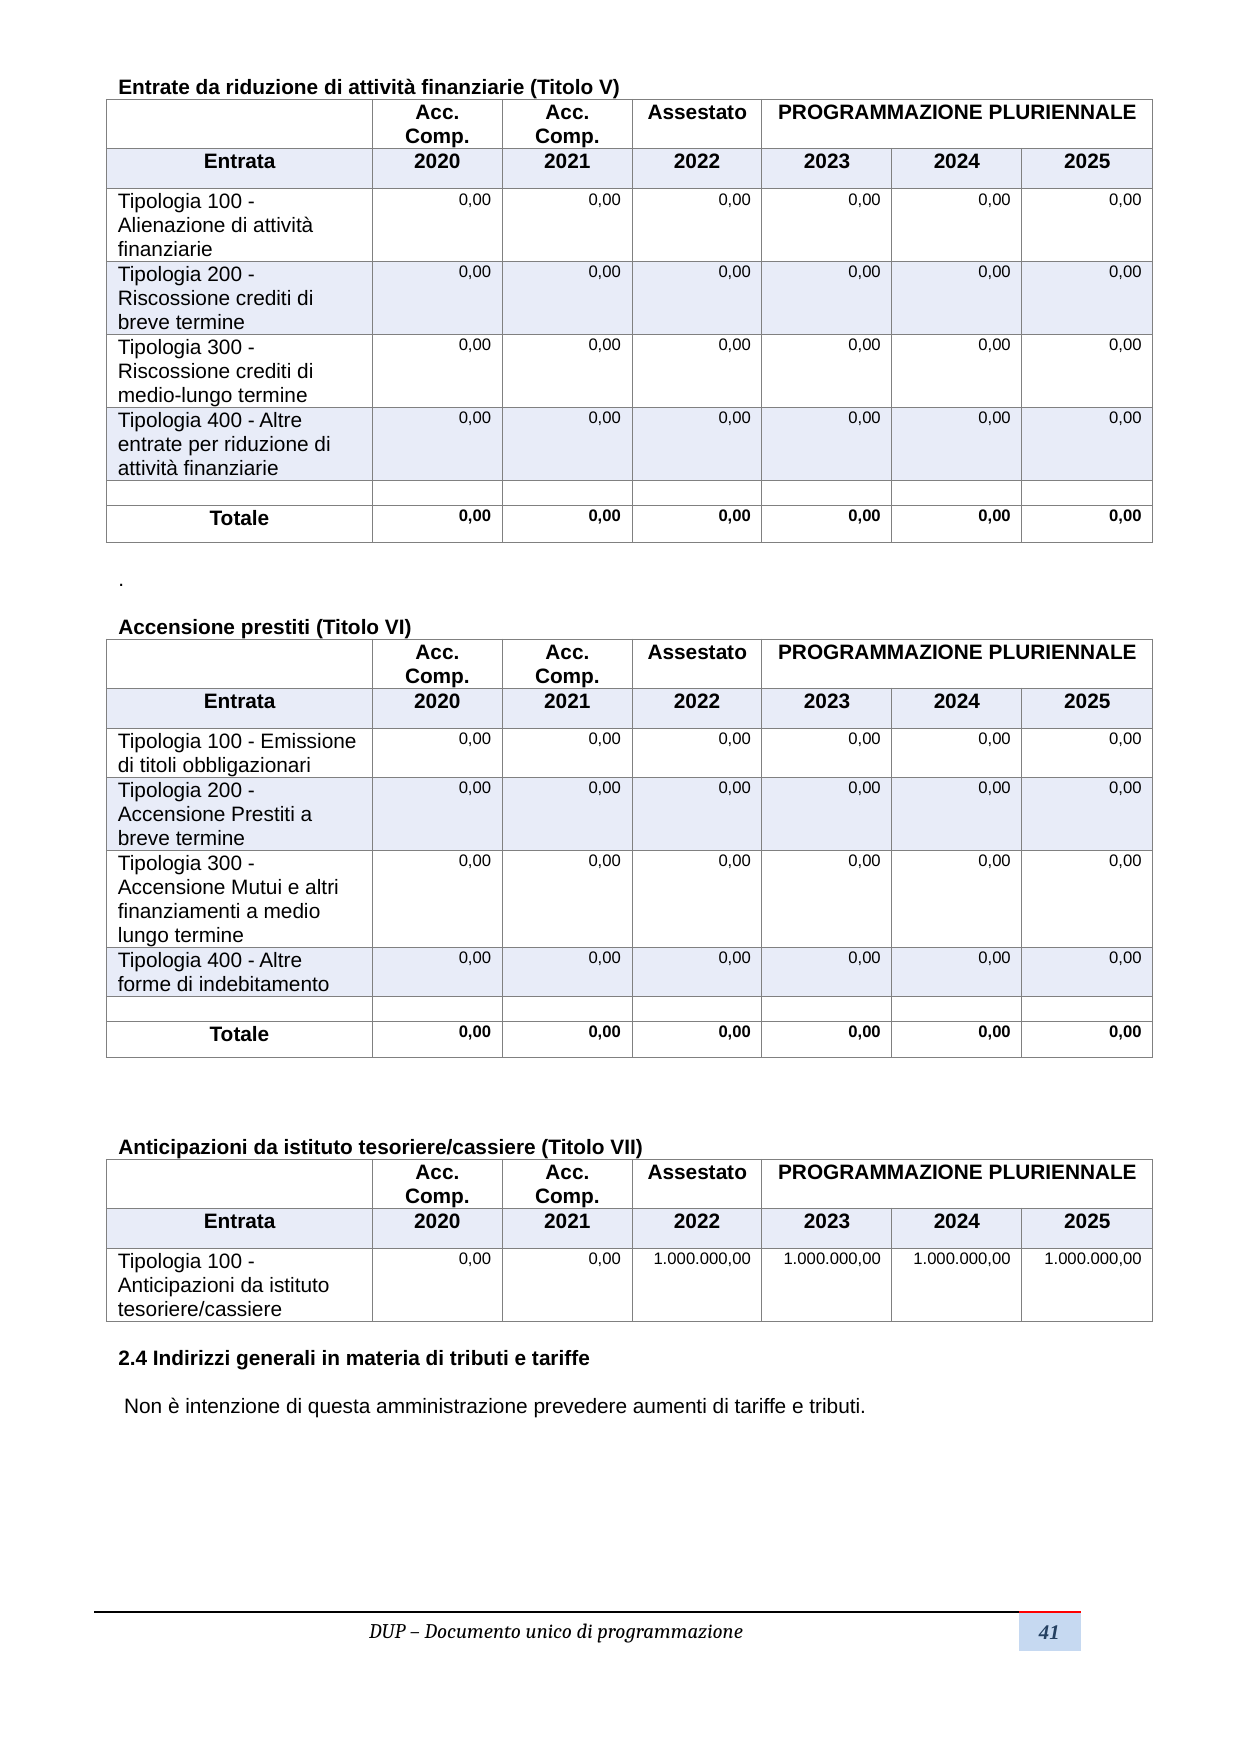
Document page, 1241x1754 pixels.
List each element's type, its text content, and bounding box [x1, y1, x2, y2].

table_cell [633, 997, 761, 1021]
table_header PROGRAMMAZIONE PLURIENNALE [762, 1160, 1152, 1208]
table_header Acc. Comp. [503, 640, 632, 687]
table_cell 0,00 [762, 1022, 891, 1057]
text Entrate da riduzione di attività finanziarie (Titolo V) [118, 75, 1122, 99]
table_cell 0,00 [633, 729, 761, 777]
table_header Acc. Comp. [503, 100, 632, 148]
table_cell 0,00 [892, 335, 1021, 407]
table_cell 2025 [1022, 1209, 1152, 1248]
table_cell Tipologia 200 - Accensione Prestiti a breve termine [107, 778, 372, 850]
table_cell 0,00 [633, 262, 761, 334]
table_cell 0,00 [762, 948, 891, 996]
table_cell 0,00 [503, 408, 632, 480]
table_cell 0,00 [503, 948, 632, 996]
table_cell Tipologia 100 - Emissione di titoli obbligazionari [107, 729, 372, 777]
table_header Assestato [633, 1160, 761, 1208]
table_cell Entrata [107, 149, 372, 188]
table_header [107, 100, 372, 148]
table_cell 0,00 [633, 189, 761, 261]
table_cell 0,00 [373, 262, 502, 334]
table_cell 0,00 [762, 729, 891, 777]
table_cell Tipologia 100 - Alienazione di attività finanziarie [107, 189, 372, 261]
text Accensione prestiti (Titolo VI) [118, 614, 1122, 638]
table_cell 0,00 [503, 778, 632, 850]
table_cell 0,00 [503, 189, 632, 261]
table_cell 0,00 [892, 189, 1021, 261]
table_cell 0,00 [633, 1022, 761, 1057]
text Anticipazioni da istituto tesoriere/cassiere (Titolo VII) [118, 1135, 1122, 1159]
table_cell 0,00 [633, 335, 761, 407]
table_cell [503, 481, 632, 505]
table_cell 0,00 [633, 408, 761, 480]
table_cell 0,00 [1022, 506, 1152, 542]
table_cell 0,00 [373, 408, 502, 480]
table_header Acc. Comp. [373, 1160, 502, 1208]
table_cell 0,00 [762, 778, 891, 850]
table_cell 0,00 [892, 729, 1021, 777]
table_cell 0,00 [373, 335, 502, 407]
text 2.4 Indirizzi generali in materia di tributi e tariffe [118, 1346, 1122, 1370]
table_cell 2024 [892, 1209, 1021, 1248]
table_cell [762, 481, 891, 505]
table_cell 0,00 [633, 778, 761, 850]
table_header Assestato [633, 100, 761, 148]
table_cell 2021 [503, 1209, 632, 1248]
table_cell Tipologia 300 - Riscossione crediti di medio-lungo termine [107, 335, 372, 407]
table_cell 0,00 [892, 408, 1021, 480]
table_cell 2021 [503, 689, 632, 728]
table_cell 0,00 [1022, 1022, 1152, 1057]
table_cell 0,00 [762, 851, 891, 947]
table_cell 2025 [1022, 149, 1152, 188]
table_cell 0,00 [892, 1022, 1021, 1057]
table_cell 1.000.000,00 [633, 1249, 761, 1321]
table_cell [373, 481, 502, 505]
table_cell 0,00 [892, 948, 1021, 996]
table_cell [107, 481, 372, 505]
table_cell 0,00 [373, 729, 502, 777]
table_header Assestato [633, 640, 761, 687]
table_cell 0,00 [1022, 778, 1152, 850]
table_cell 1.000.000,00 [762, 1249, 891, 1321]
table_cell [892, 997, 1021, 1021]
table_cell Tipologia 400 - Altre forme di indebitamento [107, 948, 372, 996]
table_cell 0,00 [892, 851, 1021, 947]
table_cell Totale [107, 506, 372, 542]
table_cell 0,00 [1022, 335, 1152, 407]
table_cell 0,00 [373, 1249, 502, 1321]
table_cell 2025 [1022, 689, 1152, 728]
table_header Acc. Comp. [373, 100, 502, 148]
table_cell 2023 [762, 1209, 891, 1248]
table_cell 0,00 [1022, 729, 1152, 777]
table_cell 2021 [503, 149, 632, 188]
table_cell 0,00 [503, 335, 632, 407]
table_cell 0,00 [373, 506, 502, 542]
table_cell [503, 997, 632, 1021]
table_header Acc. Comp. [503, 1160, 632, 1208]
table_cell 0,00 [892, 778, 1021, 850]
table_cell 0,00 [373, 778, 502, 850]
text . [118, 567, 1122, 591]
table_cell 0,00 [1022, 948, 1152, 996]
table_cell 2022 [633, 149, 761, 188]
text Non è intenzione di questa amministrazione prevedere aumenti di tariffe e tributi. [118, 1394, 1122, 1418]
table_header PROGRAMMAZIONE PLURIENNALE [762, 100, 1152, 148]
table_cell [107, 997, 372, 1021]
table_cell 0,00 [762, 408, 891, 480]
table_cell Tipologia 100 - Anticipazioni da istituto tesoriere/cassiere [107, 1249, 372, 1321]
table_header [107, 640, 372, 687]
table_cell 2023 [762, 149, 891, 188]
table_cell 0,00 [503, 506, 632, 542]
table_cell 2024 [892, 689, 1021, 728]
table_cell [1022, 997, 1152, 1021]
table_cell 0,00 [633, 506, 761, 542]
table_cell 0,00 [373, 851, 502, 947]
table_cell 0,00 [1022, 189, 1152, 261]
table_cell Tipologia 200 - Riscossione crediti di breve termine [107, 262, 372, 334]
table_cell [762, 997, 891, 1021]
table_cell 0,00 [1022, 262, 1152, 334]
table_cell 2020 [373, 689, 502, 728]
table_cell 0,00 [503, 729, 632, 777]
table_cell Entrata [107, 689, 372, 728]
table_cell 0,00 [373, 948, 502, 996]
table_cell Totale [107, 1022, 372, 1057]
table_cell Entrata [107, 1209, 372, 1248]
table_cell [1022, 481, 1152, 505]
table_cell 0,00 [373, 1022, 502, 1057]
table_cell 2023 [762, 689, 891, 728]
table_cell 0,00 [373, 189, 502, 261]
table_header Acc. Comp. [373, 640, 502, 687]
table_cell [373, 997, 502, 1021]
table_cell 0,00 [503, 1022, 632, 1057]
table_cell 0,00 [503, 851, 632, 947]
table_cell 0,00 [1022, 408, 1152, 480]
table_cell 0,00 [1022, 851, 1152, 947]
table_cell 2020 [373, 149, 502, 188]
table_cell 0,00 [633, 948, 761, 996]
table_cell Tipologia 400 - Altre entrate per riduzione di attività finanziarie [107, 408, 372, 480]
table_cell 2022 [633, 689, 761, 728]
table_cell 0,00 [503, 262, 632, 334]
table_cell 0,00 [633, 851, 761, 947]
table_cell 0,00 [762, 262, 891, 334]
table_cell Tipologia 300 - Accensione Mutui e altri finanziamenti a medio lungo termine [107, 851, 372, 947]
table_cell 0,00 [762, 506, 891, 542]
table_cell 0,00 [503, 1249, 632, 1321]
table_cell 0,00 [892, 506, 1021, 542]
table_header [107, 1160, 372, 1208]
table_cell [633, 481, 761, 505]
table_cell 1.000.000,00 [892, 1249, 1021, 1321]
table_cell 0,00 [892, 262, 1021, 334]
table_cell 0,00 [762, 189, 891, 261]
table_cell 2022 [633, 1209, 761, 1248]
table_cell 1.000.000,00 [1022, 1249, 1152, 1321]
table_cell 0,00 [762, 335, 891, 407]
table_header PROGRAMMAZIONE PLURIENNALE [762, 640, 1152, 687]
table_cell [892, 481, 1021, 505]
table_cell 2020 [373, 1209, 502, 1248]
table_cell 2024 [892, 149, 1021, 188]
